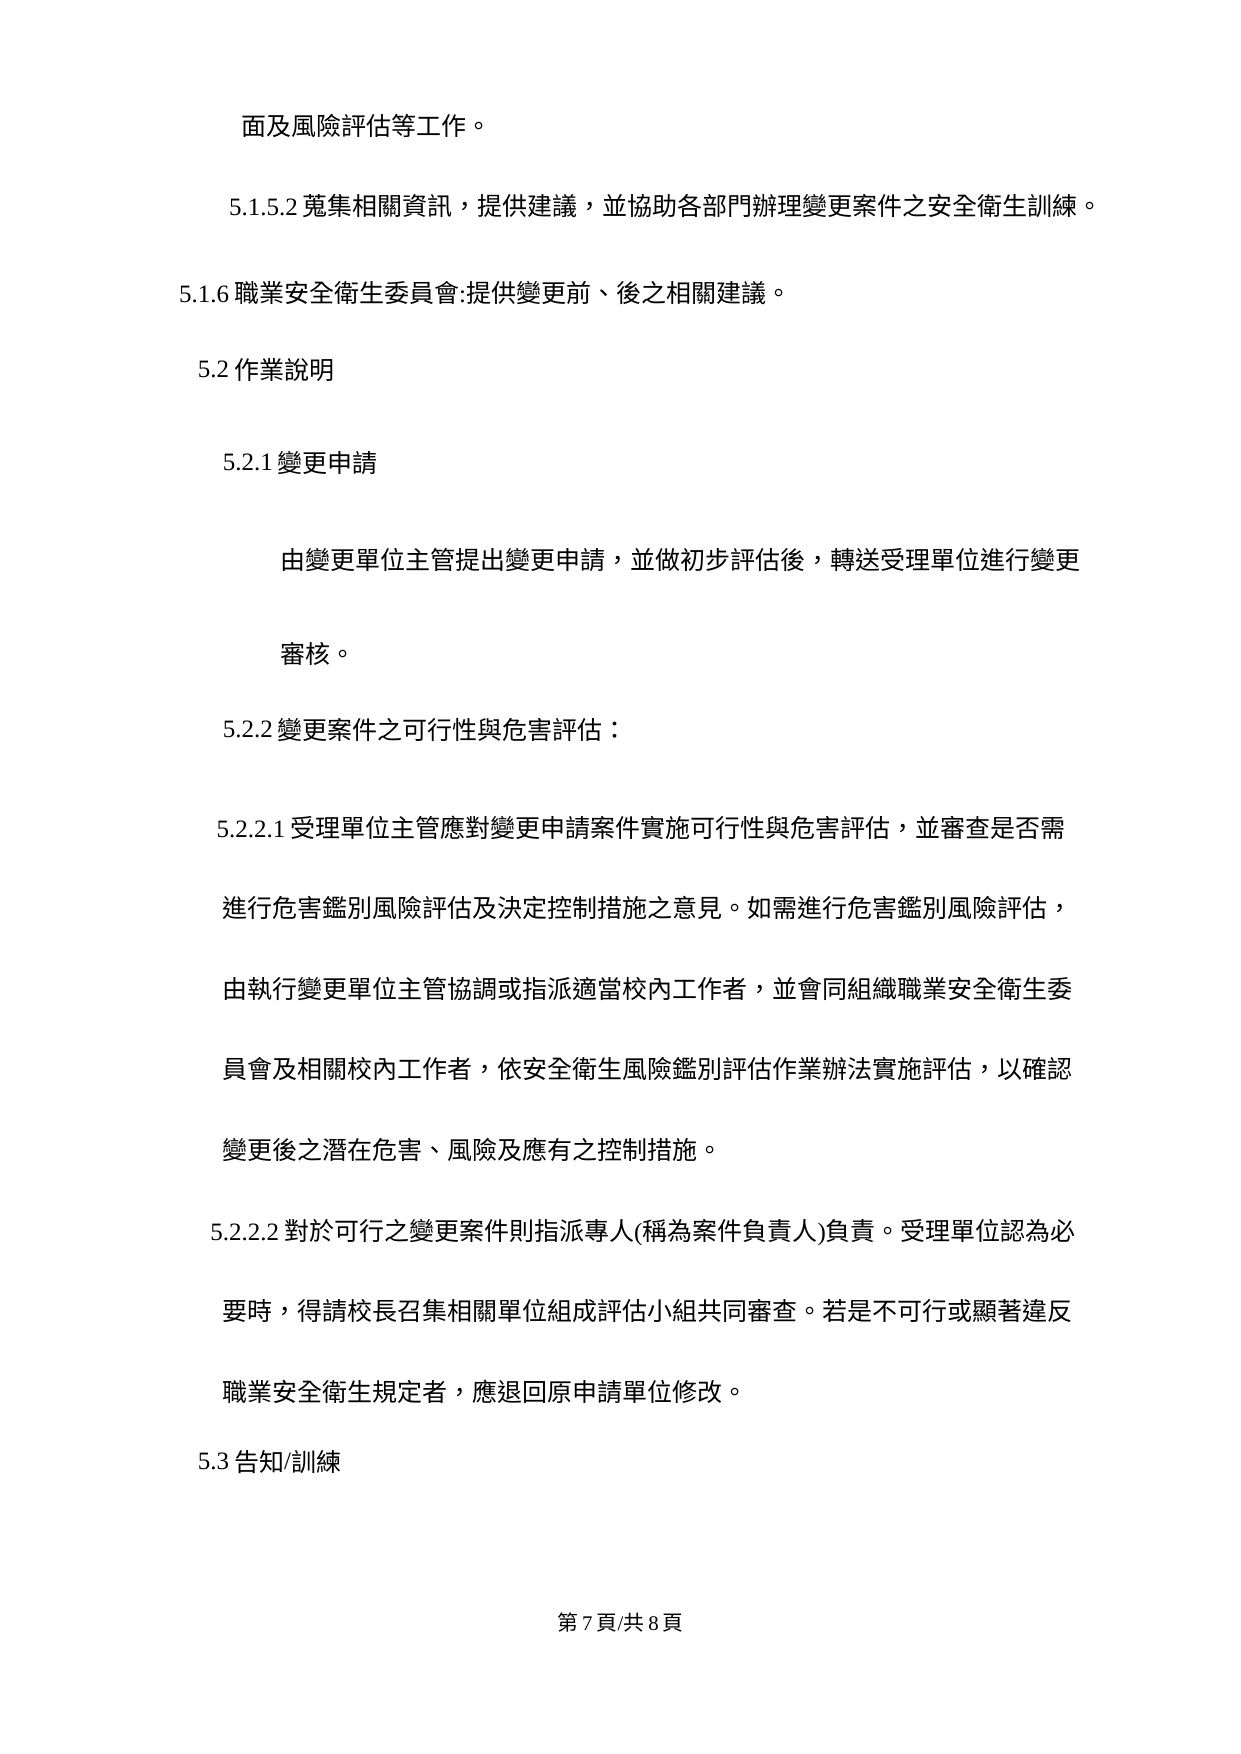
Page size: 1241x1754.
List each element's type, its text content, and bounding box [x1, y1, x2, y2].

text 5.2.2.2對於可行之變更案件則指派專人(稱為案件負責人)負責。受理單位認為必 [198, 1188, 1092, 1250]
text 職業安全衛生規定者，應退回原申請單位修改。 [198, 1349, 1092, 1411]
text 5.3告知/訓練 [148, 1429, 1081, 1492]
text 5.2作業說明 [148, 337, 1081, 399]
text 5.2.1變更申請 [148, 430, 1081, 493]
text 5.1.5.2蒐集相關資訊，提供建議，並協助各部門辦理變更案件之安全衛生訓練。 [216, 163, 1092, 226]
text 要時，得請校長召集相關單位組成評估小組共同審查。若是不可行或顯著違反 [198, 1268, 1092, 1331]
text 面及風險評估等工作。 [198, 83, 1092, 145]
text 員會及相關校內工作者，依安全衛生風險鑑別評估作業辦法實施評估，以確認 [198, 1026, 1092, 1089]
text 5.1.6職業安全衛生委員會:提供變更前、後之相關建議。 [148, 250, 1092, 313]
text 5.2.2變更案件之可行性與危害評估： [148, 698, 1081, 760]
text 進行危害鑑別風險評估及決定控制措施之意見。如需進行危害鑑別風險評估， [198, 865, 1092, 928]
text 變更後之潛在危害、風險及應有之控制措施。 [198, 1107, 1092, 1169]
text 由執行變更單位主管協調或指派適當校內工作者，並會同組織職業安全衛生委 [198, 946, 1092, 1008]
text 5.2.2.1受理單位主管應對變更申請案件實施可行性與危害評估，並審查是否需 [198, 784, 1092, 847]
text 由變更單位主管提出變更申請，並做初步評估後，轉送受理單位進行變更審核。 [280, 517, 1092, 673]
